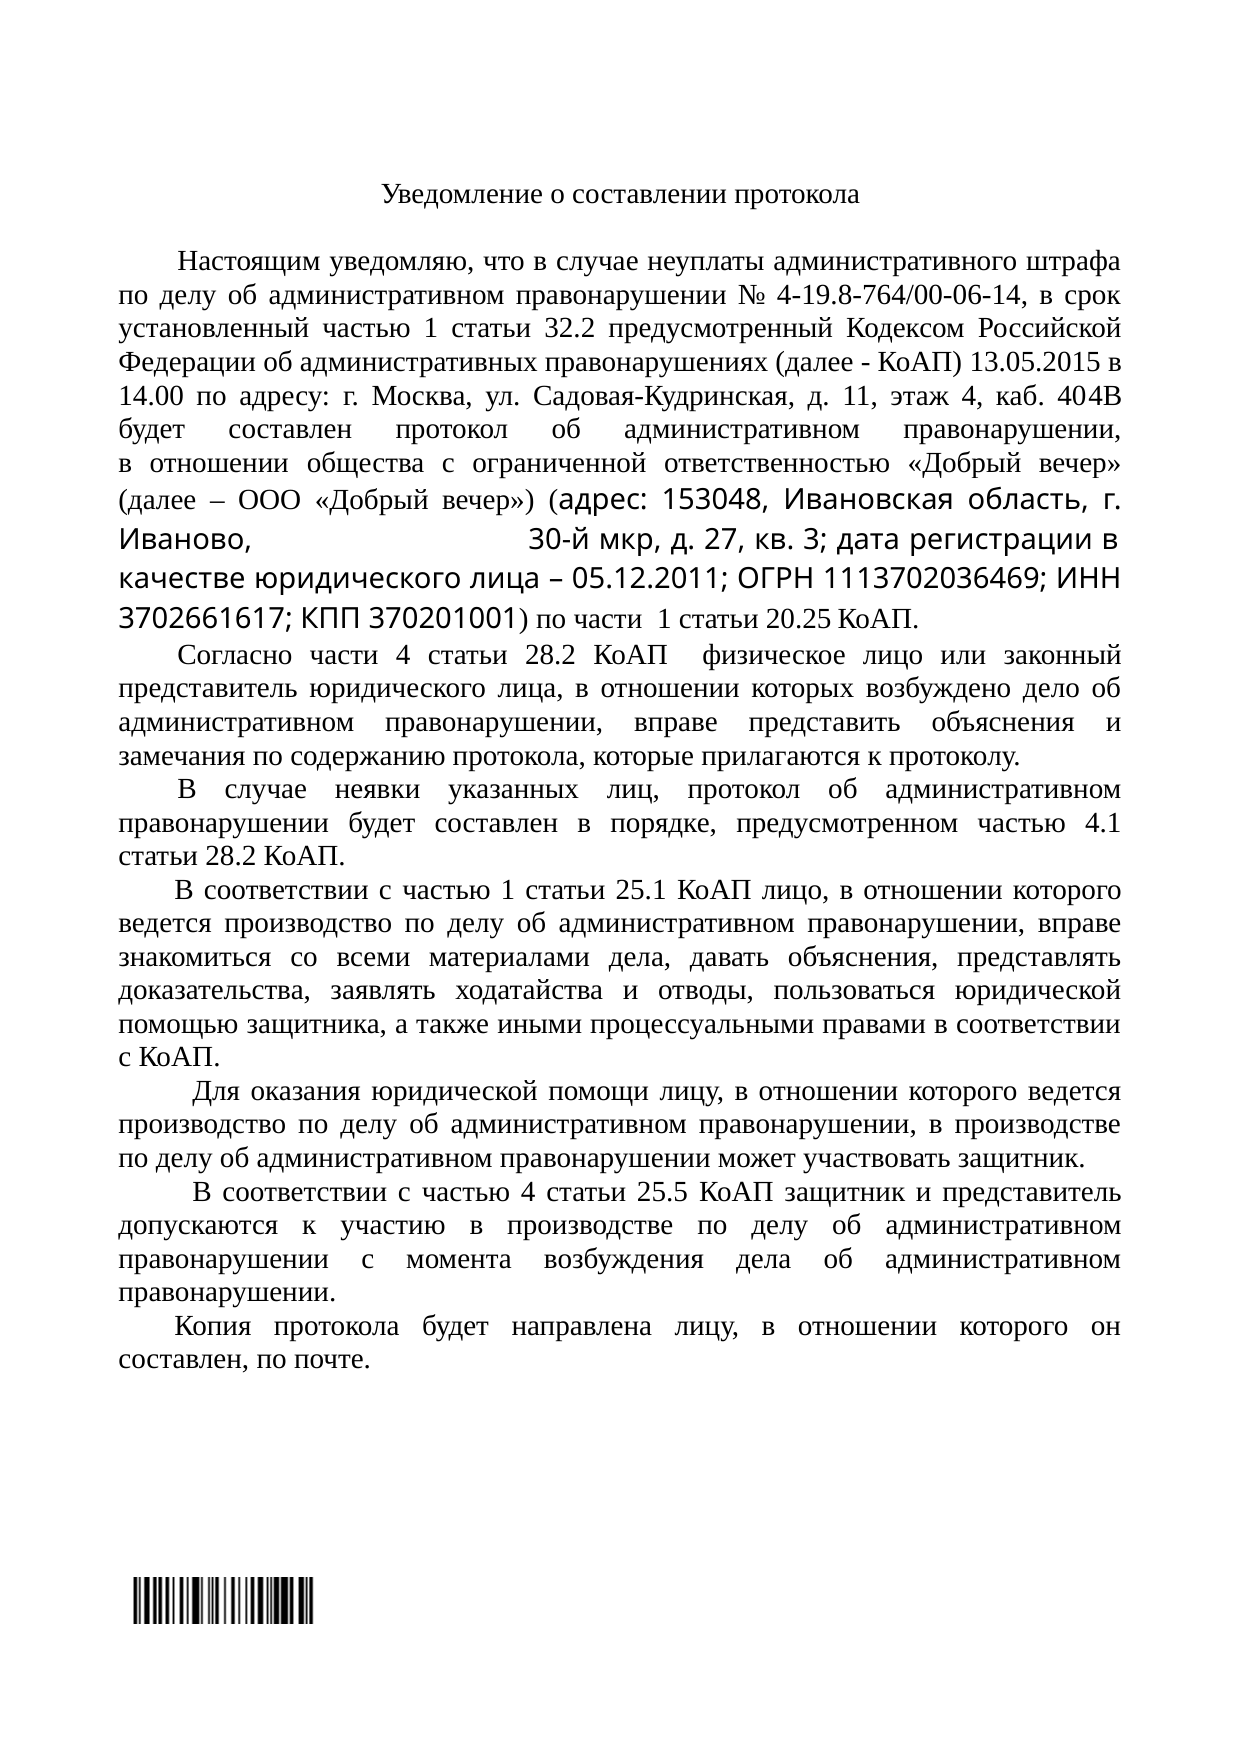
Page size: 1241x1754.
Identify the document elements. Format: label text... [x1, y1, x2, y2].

picture [118, 1577, 331, 1624]
text В соответствии с частью 1 статьи 25.1 КоАП лицо, в отношении которого ведется производство по делу об административном правонарушении, вправе знакомиться со всеми материалами дела, давать объяснения, представлять доказательства, заявлять ходатайства и отводы, пользоваться юридической помощью защитника, а также иными процессуальными правами в соответствии с КоАП. [118, 872, 1122, 1073]
text В случае неявки указанных лиц, протокол об административном правонарушении будет составлен в порядке, предусмотренном частью 4.1 статьи 28.2 КоАП. [118, 771, 1122, 872]
text Согласно части 4 статьи 28.2 КоАП физическое лицо или законный представитель юридического лица, в отношении которых возбуждено дело об административном правонарушении, вправе представить объяснения и замечания по содержанию протокола, которые прилагаются к протоколу. [118, 637, 1122, 771]
text Уведомление о составлении протокола [118, 176, 1122, 210]
text Для оказания юридической помощи лицу, в отношении которого ведется производство по делу об административном правонарушении, в производстве по делу об административном правонарушении может участвовать защитник. [118, 1073, 1122, 1174]
text В соответствии с частью 4 статьи 25.5 КоАП защитник и представитель допускаются к участию в производстве по делу об административном правонарушении с момента возбуждения дела об административном правонарушении. [118, 1174, 1122, 1308]
text Настоящим уведомляю, что в случае неуплаты административного штрафа по делу об административном правонарушении № 4-19.8-764/00-06-14, в срок установленный частью 1 статьи 32.2 предусмотренный Кодексом Российской Федерации об административных правонарушениях (далее - КоАП) 13.05.2015 в 14.00 по адресу: г. Москва, ул. Садовая-Кудринская, д. 11, этаж 4, каб. 404В будет составлен протокол об административном правонарушении, в отношении общества с ограниченной ответственностью «Добрый вечер» (далее – ООО «Добрый вечер») (адрес: 153048, Ивановская область, г. Иваново, 30-й мкр, д. 27, кв. 3; дата регистрации в качестве юридического лица – 05.12.2011; ОГРН 1113702036469; ИНН 3702661617; КПП 370201001) по части 1 статьи 20.25 КоАП. [118, 243, 1122, 637]
text Копия протокола будет направлена лицу, в отношении которого он составлен, по почте. [118, 1308, 1122, 1375]
